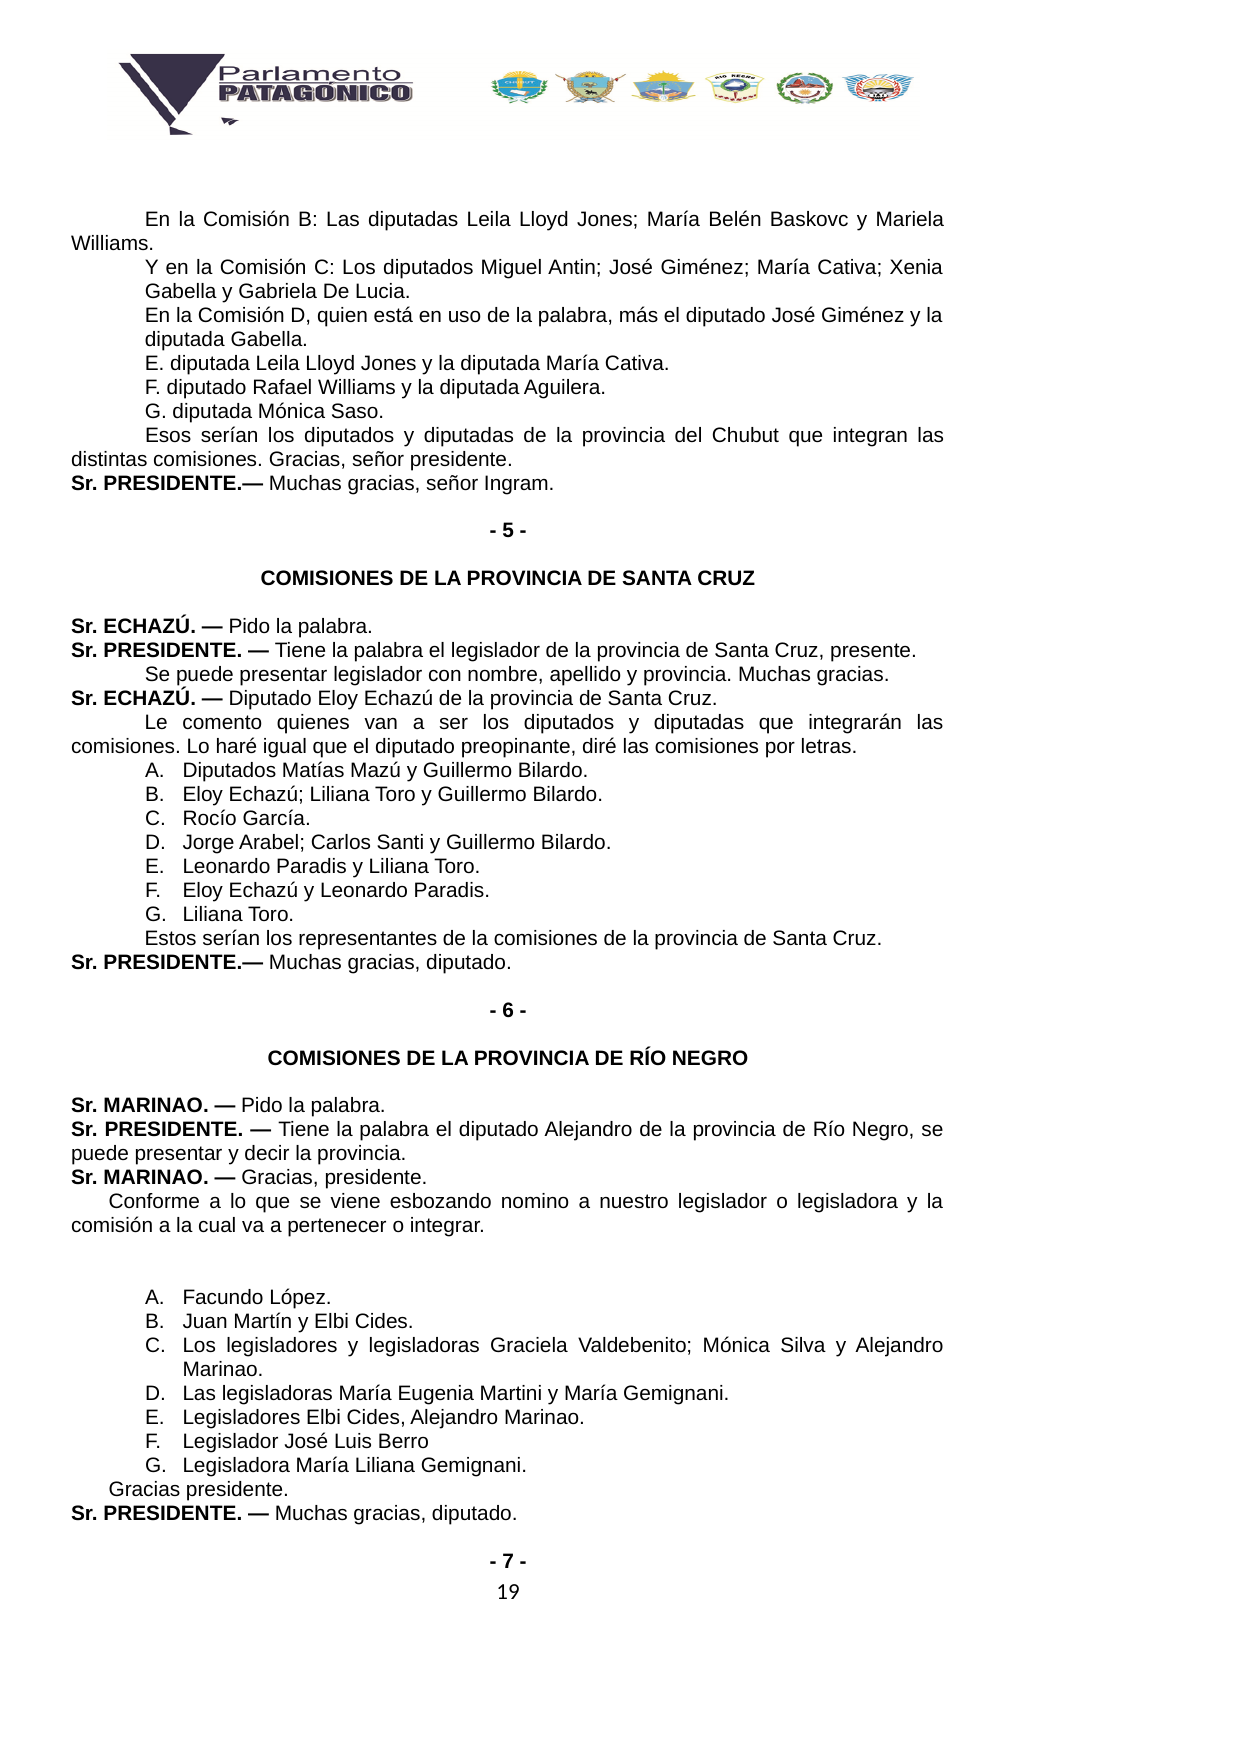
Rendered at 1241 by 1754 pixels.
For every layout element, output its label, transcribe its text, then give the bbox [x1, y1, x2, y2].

text En la Comisión D, quien está en uso de la palabra, más el diputado José Giménez y la diputada Gabella. [144, 303, 945, 351]
text Sr. ECHAZÚ. — Pido la palabra. [71, 614, 945, 638]
list Leonardo Paradis y Liliana Toro. [145, 854, 945, 878]
text Sr. MARINAO. — Gracias, presidente. [71, 1165, 945, 1189]
text En la Comisión B: Las diputadas Leila Lloyd Jones; María Belén Baskovc y Mariela Williams. [71, 207, 945, 255]
list Los legisladores y legisladoras Graciela Valdebenito; Mónica Silva y Alejandro Marinao. [145, 1333, 945, 1381]
text Sr. PRESIDENTE. — Tiene la palabra el diputado Alejandro de la provincia de Río Negro, se puede presentar y decir la provincia. [71, 1117, 945, 1165]
list Legislador José Luis Berro [145, 1429, 945, 1453]
text F. diputado Rafael Williams y la diputada Aguilera. [71, 374, 945, 398]
list Eloy Echazú; Liliana Toro y Guillermo Bilardo. [145, 782, 945, 806]
text G. diputada Mónica Saso. [71, 398, 945, 422]
text Y en la Comisión C: Los diputados Miguel Antin; José Giménez; María Cativa; Xenia Gabella y Gabriela De Lucia. [144, 255, 945, 303]
text - 6 - [71, 997, 945, 1021]
text Se puede presentar legislador con nombre, apellido y provincia. Muchas gracias. [71, 662, 945, 686]
text - 5 - [71, 518, 945, 542]
text Sr. MARINAO. — Pido la palabra. [71, 1093, 945, 1117]
list Facundo López. [145, 1285, 945, 1309]
text Gracias presidente. [108, 1477, 945, 1501]
list Legisladora María Liliana Gemignani. [145, 1453, 945, 1477]
text Sr. PRESIDENTE.— Muchas gracias, señor Ingram. [71, 470, 945, 494]
text Le comento quienes van a ser los diputados y diputadas que integrarán las comisiones. Lo haré igual que el diputado preopinante, diré las comisiones por letras. [71, 710, 945, 758]
text - 7 - [71, 1548, 945, 1572]
list Las legisladoras María Eugenia Martini y María Gemignani. [145, 1381, 945, 1405]
list Jorge Arabel; Carlos Santi y Guillermo Bilardo. [145, 830, 945, 854]
text Sr. PRESIDENTE. — Tiene la palabra el legislador de la provincia de Santa Cruz, presente. [71, 638, 945, 662]
list Juan Martín y Elbi Cides. [145, 1309, 945, 1333]
list Rocío García. [145, 806, 945, 830]
text Estos serían los representantes de la comisiones de la provincia de Santa Cruz. [71, 926, 945, 949]
list Liliana Toro. [145, 902, 945, 926]
text COMISIONES DE LA PROVINCIA DE RÍO NEGRO [71, 1045, 945, 1069]
list Eloy Echazú y Leonardo Paradis. [145, 878, 945, 902]
text E. diputada Leila Lloyd Jones y la diputada María Cativa. [71, 351, 945, 374]
text Esos serían los diputados y diputadas de la provincia del Chubut que integran las distintas comisiones. Gracias, señor presidente. [71, 422, 945, 470]
text COMISIONES DE LA PROVINCIA DE SANTA CRUZ [71, 566, 945, 590]
text Sr. PRESIDENTE.— Muchas gracias, diputado. [71, 949, 945, 973]
list Diputados Matías Mazú y Guillermo Bilardo. [145, 758, 945, 782]
text Conforme a lo que se viene esbozando nomino a nuestro legislador o legisladora y la comisión a la cual va a pertenecer o integrar. [71, 1189, 945, 1237]
text Sr. PRESIDENTE. — Muchas gracias, diputado. [71, 1501, 945, 1524]
text Sr. ECHAZÚ. — Diputado Eloy Echazú de la provincia de Santa Cruz. [71, 686, 945, 710]
list Legisladores Elbi Cides, Alejandro Marinao. [145, 1405, 945, 1429]
